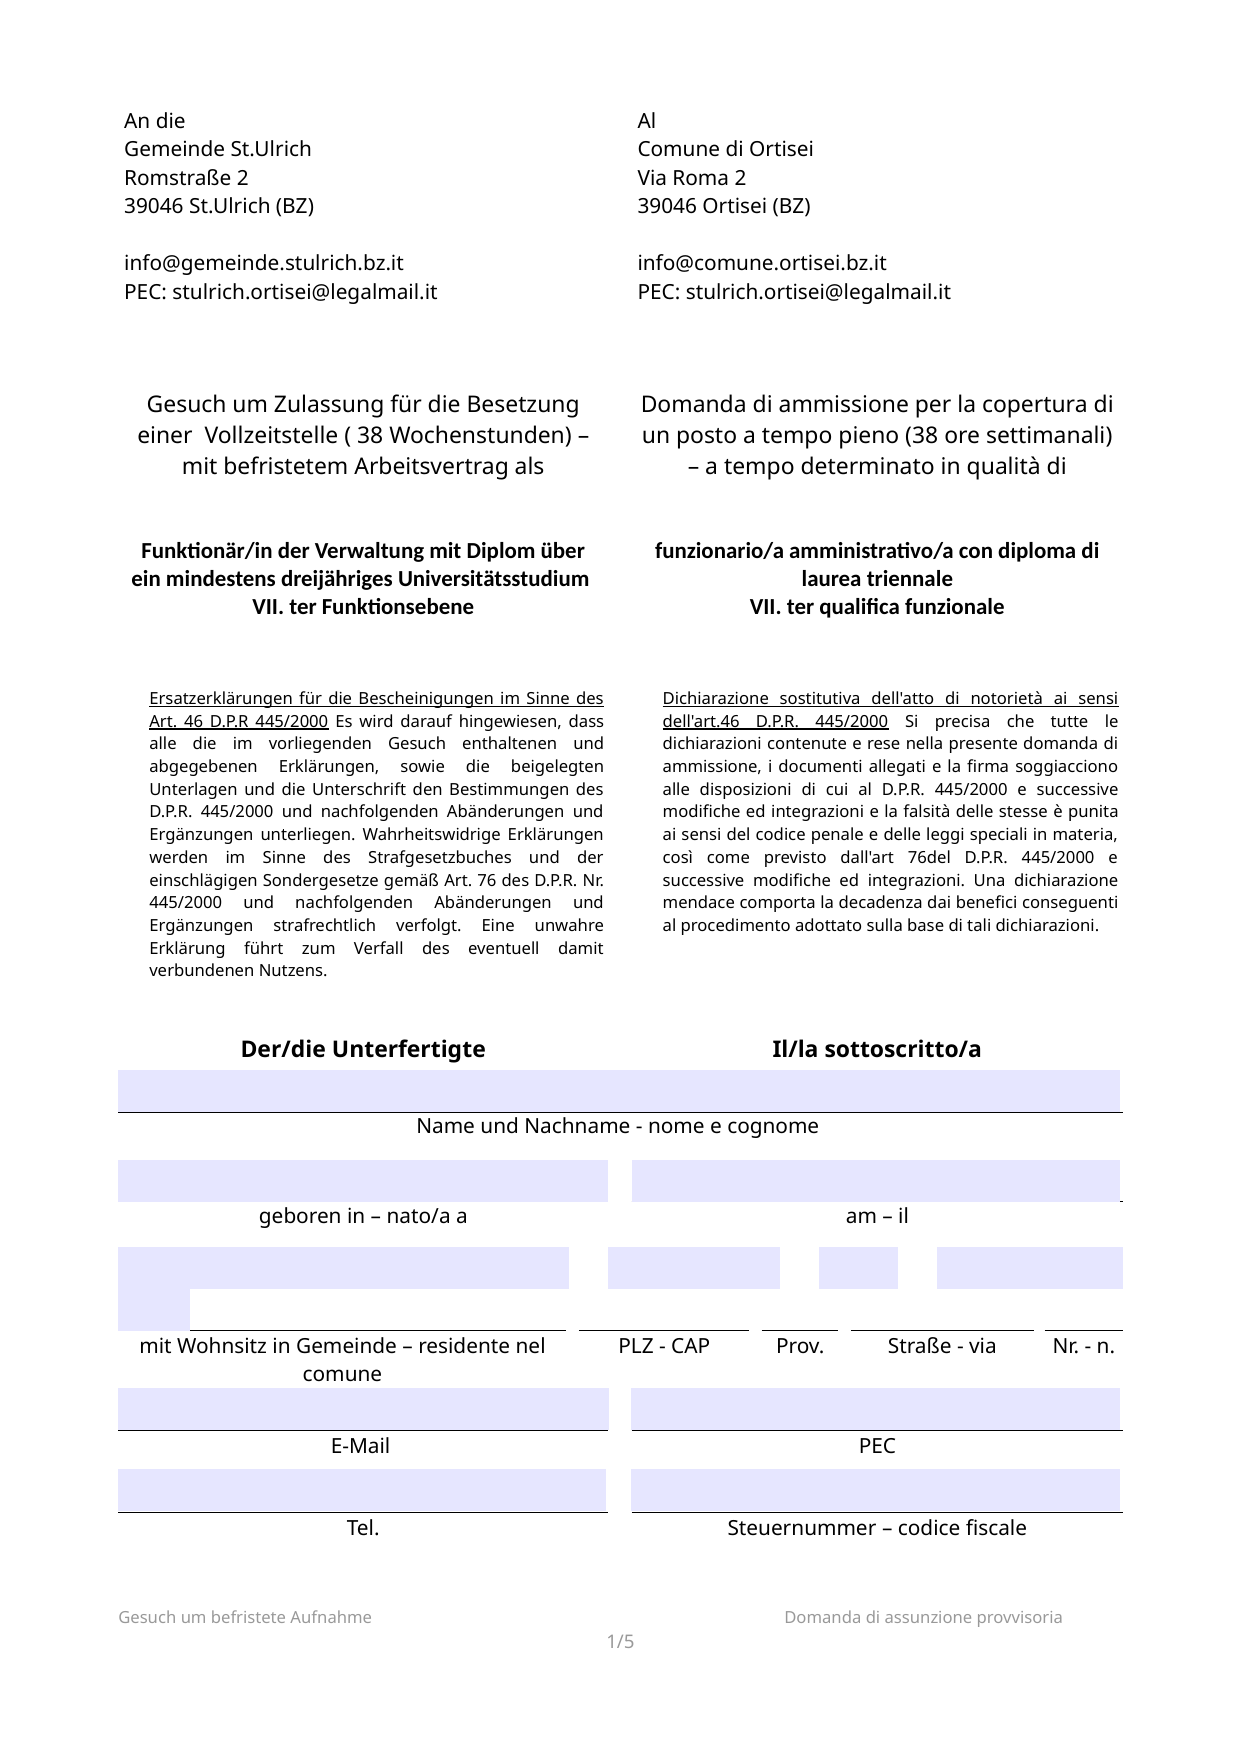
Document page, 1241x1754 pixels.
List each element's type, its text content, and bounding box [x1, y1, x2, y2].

table_cell Der/die Unterfertigte [118, 1028, 608, 1070]
table_cell [118, 988, 608, 1027]
table_cell [566, 1330, 579, 1388]
table_cell Prov. [762, 1331, 838, 1388]
table_cell [749, 1330, 762, 1388]
table_cell Gesuch um Zulassung für die Besetzung einer Vollzeitstelle ( 38 Wochenstunden) – mit befristetem Arbeitsvertrag als [118, 382, 608, 487]
table_cell Straße - via [851, 1331, 1033, 1388]
table_cell [118, 487, 608, 530]
table_cell funzionario/a amministrativo/a con diploma di laurea triennale VII. ter qualifica funzionale [632, 530, 1123, 626]
table_cell [632, 988, 1123, 1027]
table_cell geboren in – nato/a a [118, 1202, 608, 1241]
table_cell [1034, 1330, 1044, 1388]
table_cell Dichiarazione sostitutiva dell'atto di notorietà ai sensi dell'art.46 D.P.R. 445/2000 Si precisa che tutte le dichiarazioni contenute e rese nella presente domanda di ammissione, i documenti allegati e la firma soggiacciono alle disposizioni di cui al D.P.R. 445/2000 e successive modifiche ed integrazioni e la falsità delle stesse è punita ai sensi del codice penale e delle leggi speciali in materia, così come previsto dall'art 76del D.P.R. 445/2000 e successive modifiche ed integrazioni. Una dichiarazione mendace comporta la decadenza dai benefici conseguenti al procedimento adottato sulla base di tali dichiarazioni. [632, 671, 1123, 987]
table_cell [608, 1469, 632, 1512]
table_cell Steuernummer – codice fiscale [632, 1513, 1123, 1559]
table_cell [608, 1512, 632, 1559]
table_header An die Gemeinde St.Ulrich Romstraße 2 39046 St.Ulrich (BZ) info@gemeinde.stulrich.bz.it PEC: stulrich.ortisei@legalmail.it [118, 100, 608, 339]
table_cell Ersatzerklärungen für die Bescheinigungen im Sinne des Art. 46 D.P.R 445/2000 Es wird darauf hingewiesen, dass alle die im vorliegenden Gesuch enthaltenen und abgegebenen Erklärungen, sowie die beigelegten Unterlagen und die Unterschrift den Bestimmungen des D.P.R. 445/2000 und nachfolgenden Abänderungen und Ergänzungen unterliegen. Wahrheitswidrige Erklärungen werden im Sinne des Strafgesetzbuches und der einschlägigen Sondergesetze gemäß Art. 76 des D.P.R. Nr. 445/2000 und nachfolgenden Abänderungen und Ergänzungen strafrechtlich verfolgt. Eine unwahre Erklärung führt zum Verfall des eventuell damit verbundenen Nutzens. [118, 671, 608, 987]
table_header [608, 100, 632, 339]
table_cell [632, 487, 1123, 530]
table_cell [608, 487, 632, 530]
table_cell [608, 530, 632, 626]
table_cell [608, 1201, 632, 1241]
table_cell Domanda di ammissione per la copertura di un posto a tempo pieno (38 ore settimanali) – a tempo determinato in qualità di [632, 382, 1123, 487]
table_cell E-Mail [118, 1431, 608, 1469]
table_cell [118, 1157, 1123, 1201]
table_cell [609, 1388, 631, 1430]
table_cell [608, 988, 632, 1027]
table_cell [608, 339, 632, 382]
table_cell [608, 1028, 632, 1070]
table_header Al Comune di Ortisei Via Roma 2 39046 Ortisei (BZ) info@comune.ortisei.bz.it PEC: stulrich.ortisei@legalmail.it [632, 100, 1123, 339]
table_cell [838, 1330, 851, 1388]
table_cell Nr. - n. [1045, 1331, 1123, 1388]
table_cell PLZ - CAP [579, 1331, 749, 1388]
table_cell [118, 339, 608, 382]
table_cell Il/la sottoscritto/a [632, 1028, 1123, 1070]
table_cell [608, 1430, 632, 1469]
table_cell Name und Nachname - nome e cognome [118, 1113, 1123, 1157]
table_cell [632, 1469, 1123, 1512]
table_cell [632, 626, 1123, 671]
table_cell [608, 382, 632, 487]
table_cell Tel. [118, 1513, 608, 1559]
table_cell PEC [632, 1431, 1123, 1469]
table_cell [118, 1241, 1123, 1330]
table_cell [608, 671, 632, 987]
table_cell [632, 339, 1123, 382]
table_cell [118, 626, 608, 671]
table_cell [608, 626, 632, 671]
table_cell mit Wohnsitz in Gemeinde – residente nel comune [118, 1331, 566, 1388]
table_cell am – il [632, 1202, 1123, 1241]
table_cell Funktionär/in der Verwaltung mit Diplom über ein mindestens dreijähriges Universitätsstudium VII. ter Funktionsebene [118, 530, 608, 626]
